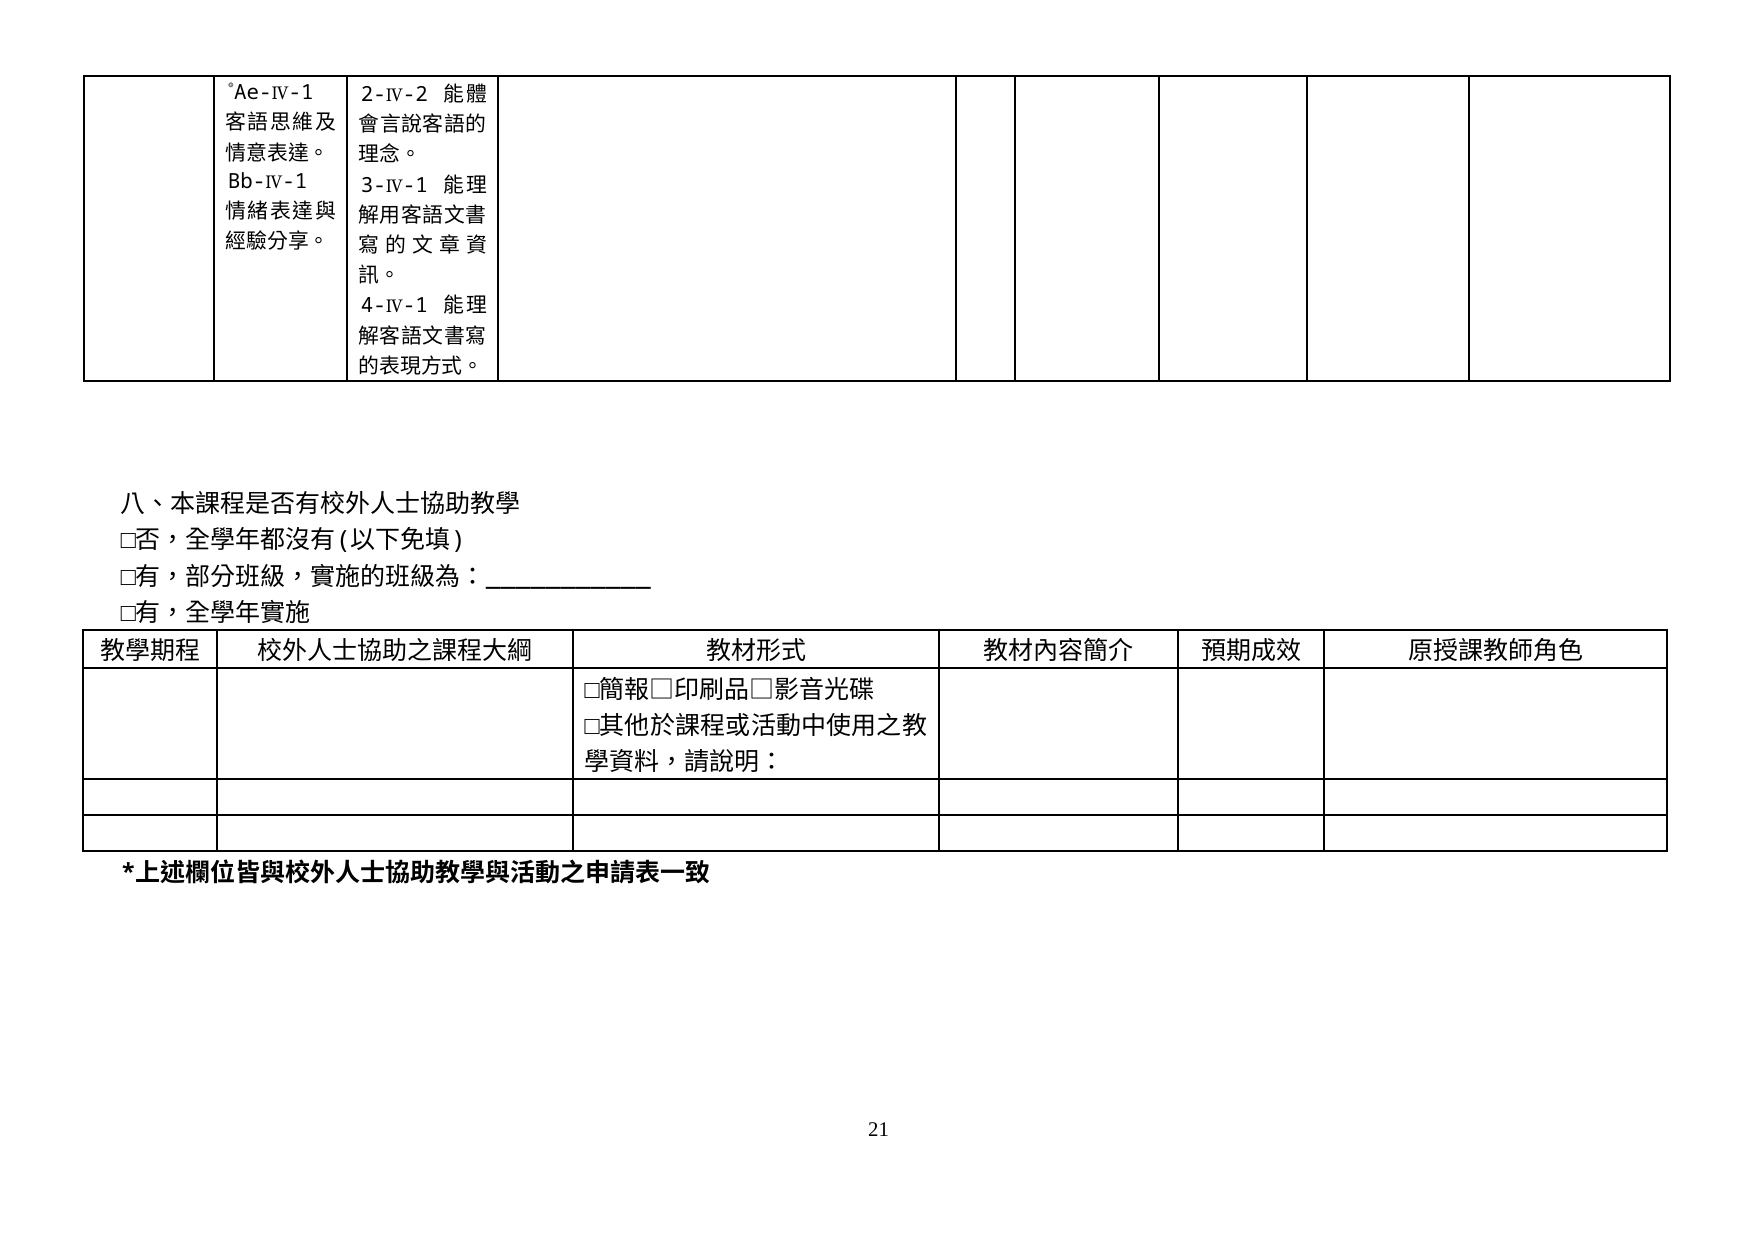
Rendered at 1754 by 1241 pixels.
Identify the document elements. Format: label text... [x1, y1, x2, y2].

table_cell [84, 780, 216, 814]
table_cell [940, 816, 1177, 850]
table_header 教材形式 [574, 631, 938, 667]
table_cell ◎Ae-Ⅳ-1 客語思維及情意表達。 Bb-Ⅳ-1 情緒表達與經驗分享。 [215, 77, 346, 379]
table_cell [218, 669, 572, 778]
table_cell [940, 780, 1177, 814]
table_header 教材內容簡介 [940, 631, 1177, 667]
table_cell [218, 816, 572, 850]
text □有，部分班級，實施的班級為：___________ [118, 556, 1636, 592]
text 八、本課程是否有校外人士協助教學 [118, 484, 1636, 520]
table_cell 2-Ⅳ-2 能體會言說客語的理念。 3-Ⅳ-1 能理解用客語文書寫的文章資訊。 4-Ⅳ-1 能理解客語文書寫的表現方式。 [348, 77, 497, 379]
table_header 校外人士協助之課程大綱 [218, 631, 572, 667]
table_cell [1308, 77, 1468, 379]
table_cell [499, 77, 955, 379]
table_cell [1325, 816, 1666, 850]
table_header 原授課教師角色 [1325, 631, 1666, 667]
table_cell [1325, 669, 1666, 778]
table_cell [1179, 816, 1323, 850]
table_cell [1325, 780, 1666, 814]
table_header 教學期程 [84, 631, 216, 667]
table_cell [940, 669, 1177, 778]
text □有，全學年實施 [118, 592, 1636, 629]
text □否，全學年都沒有(以下免填) [118, 520, 1636, 556]
text *上述欄位皆與校外人士協助教學與活動之申請表一致 [118, 852, 1636, 888]
table_cell [1179, 669, 1323, 778]
table_cell [1179, 780, 1323, 814]
table_cell [84, 816, 216, 850]
table_cell [1470, 77, 1669, 379]
table_header 預期成效 [1179, 631, 1323, 667]
table_cell [1160, 77, 1306, 379]
table_cell □簡報□印刷品□影音光碟 □其他於課程或活動中使用之教學資料，請說明： [574, 669, 938, 778]
table_cell [84, 669, 216, 778]
table_cell [85, 77, 213, 379]
table_cell [1016, 77, 1158, 379]
table_cell [574, 780, 938, 814]
table_cell [574, 816, 938, 850]
table_cell [957, 77, 1014, 379]
table_cell [218, 780, 572, 814]
